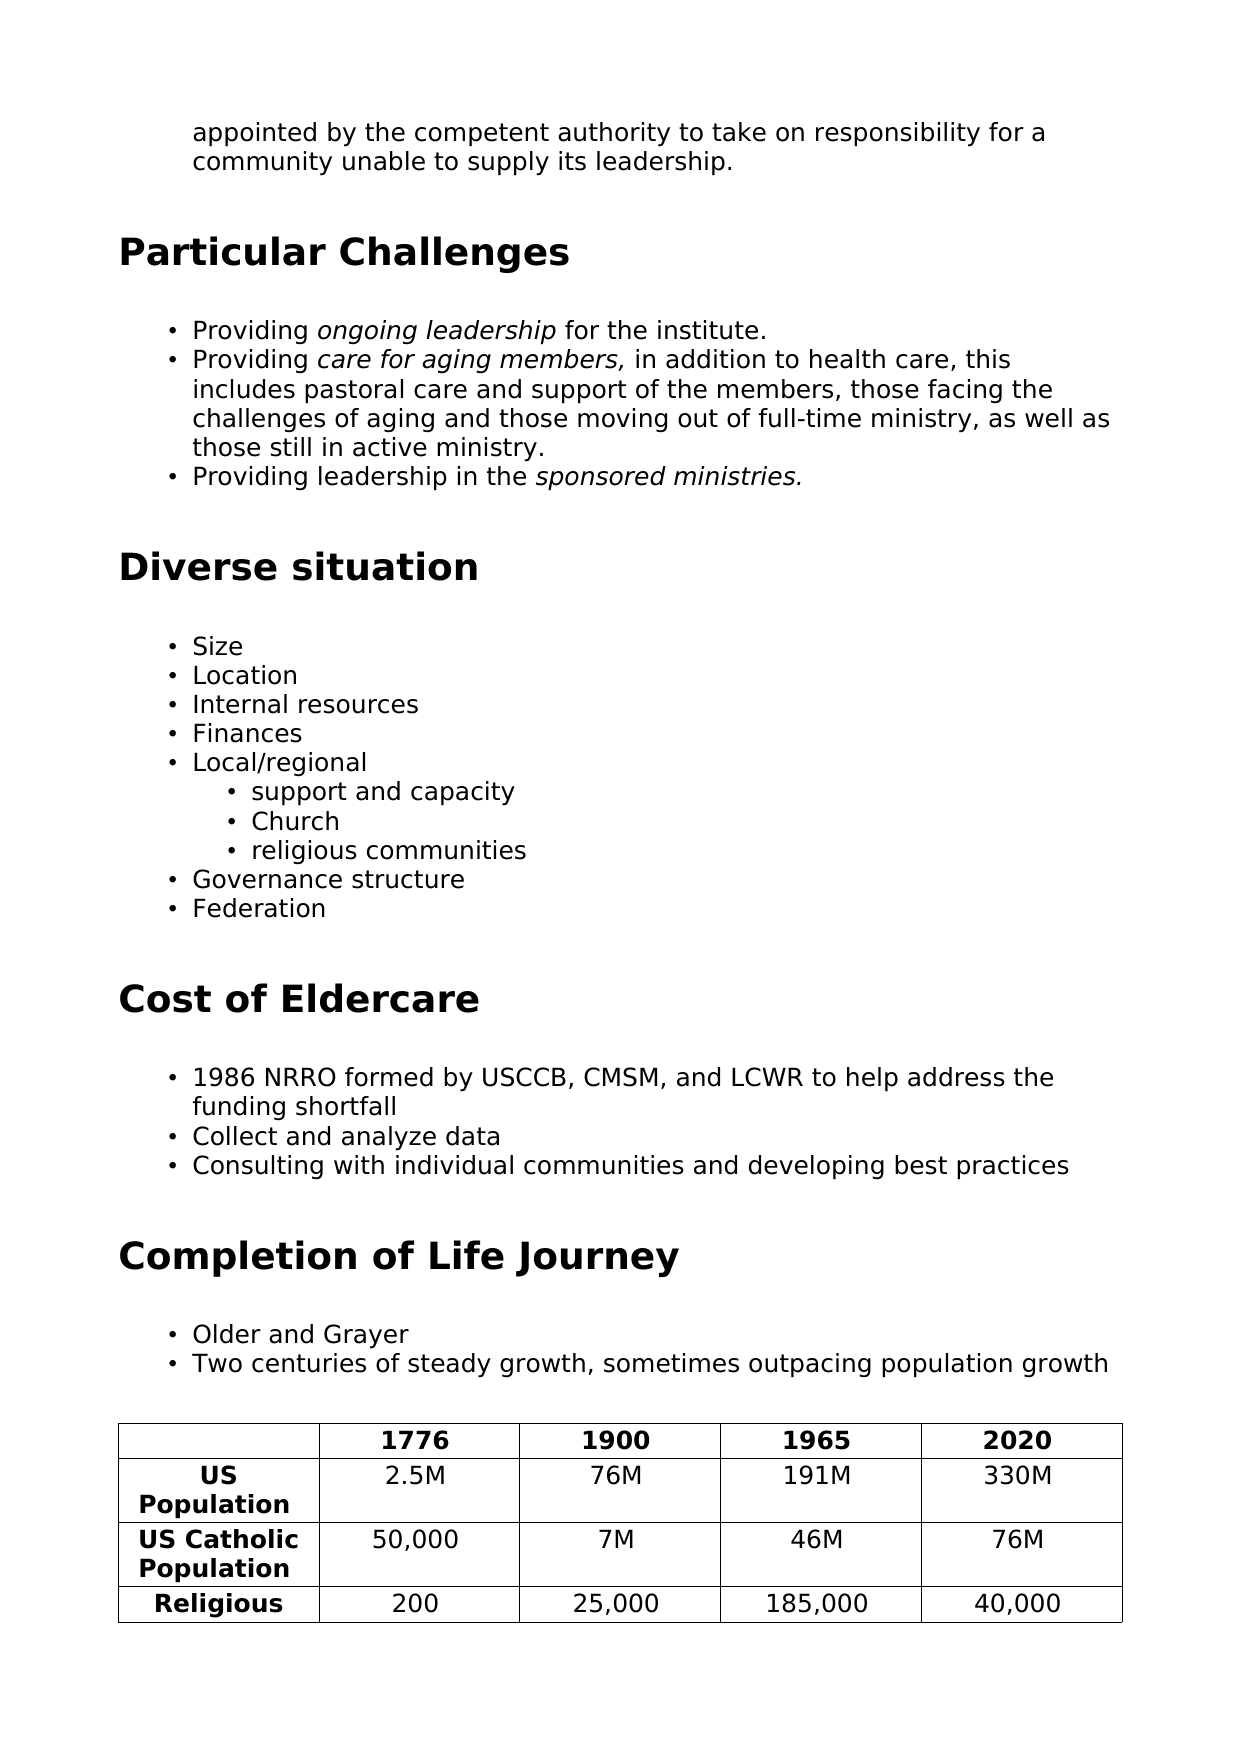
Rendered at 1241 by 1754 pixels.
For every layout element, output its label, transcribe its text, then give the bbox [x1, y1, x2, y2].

list Providing ongoing leadership for the institute. [177, 317, 1122, 346]
list appointed by the competent authority to take on responsibility for a community unable to supply its leadership. [177, 118, 1122, 176]
subtitle Particular Challenges [118, 231, 1122, 274]
table_cell 25,000 [520, 1587, 720, 1622]
table_header [119, 1424, 319, 1458]
table_cell 50,000 [320, 1523, 519, 1586]
list Federation [177, 894, 1122, 923]
list Governance structure [177, 865, 1122, 894]
table_cell 185,000 [721, 1587, 921, 1622]
table_header 2020 [922, 1424, 1122, 1458]
table_cell 191M [721, 1459, 921, 1522]
table_header 1900 [520, 1424, 720, 1458]
list religious communities [236, 836, 1122, 865]
list Local/regional [177, 748, 1122, 777]
list Older and Grayer [177, 1320, 1122, 1349]
list support and capacity [236, 777, 1122, 807]
list Internal resources [177, 690, 1122, 719]
table_cell US Catholic Population [119, 1523, 319, 1586]
table_cell 2.5M [320, 1459, 519, 1522]
table_cell 200 [320, 1587, 519, 1622]
table_cell 76M [520, 1459, 720, 1522]
table_cell Religious [119, 1587, 319, 1622]
list Size [177, 632, 1122, 661]
table_cell 40,000 [922, 1587, 1122, 1622]
list Location [177, 661, 1122, 690]
table_cell US Population [119, 1459, 319, 1522]
list Providing leadership in the sponsored ministries. [177, 462, 1122, 492]
list Finances [177, 719, 1122, 748]
table_cell 330M [922, 1459, 1122, 1522]
subtitle Diverse situation [118, 546, 1122, 590]
table_header 1965 [721, 1424, 921, 1458]
table_cell 76M [922, 1523, 1122, 1586]
list Consulting with individual communities and developing best practices [177, 1151, 1122, 1180]
list 1986 NRRO formed by USCCB, CMSM, and LCWR to help address the funding shortfall [177, 1063, 1122, 1122]
list Church [236, 807, 1122, 836]
list Collect and analyze data [177, 1122, 1122, 1151]
table_cell 7M [520, 1523, 720, 1586]
list Providing care for aging members, in addition to health care, this includes pastoral care and support of the members, those facing the challenges of aging and those moving out of full-time ministry, as well as those still in active ministry. [177, 346, 1122, 462]
subtitle Cost of Eldercare [118, 978, 1122, 1021]
list Two centuries of steady growth, sometimes outpacing population growth [177, 1349, 1122, 1378]
subtitle Completion of Life Journey [118, 1234, 1122, 1278]
table_header 1776 [320, 1424, 519, 1458]
table_cell 46M [721, 1523, 921, 1586]
